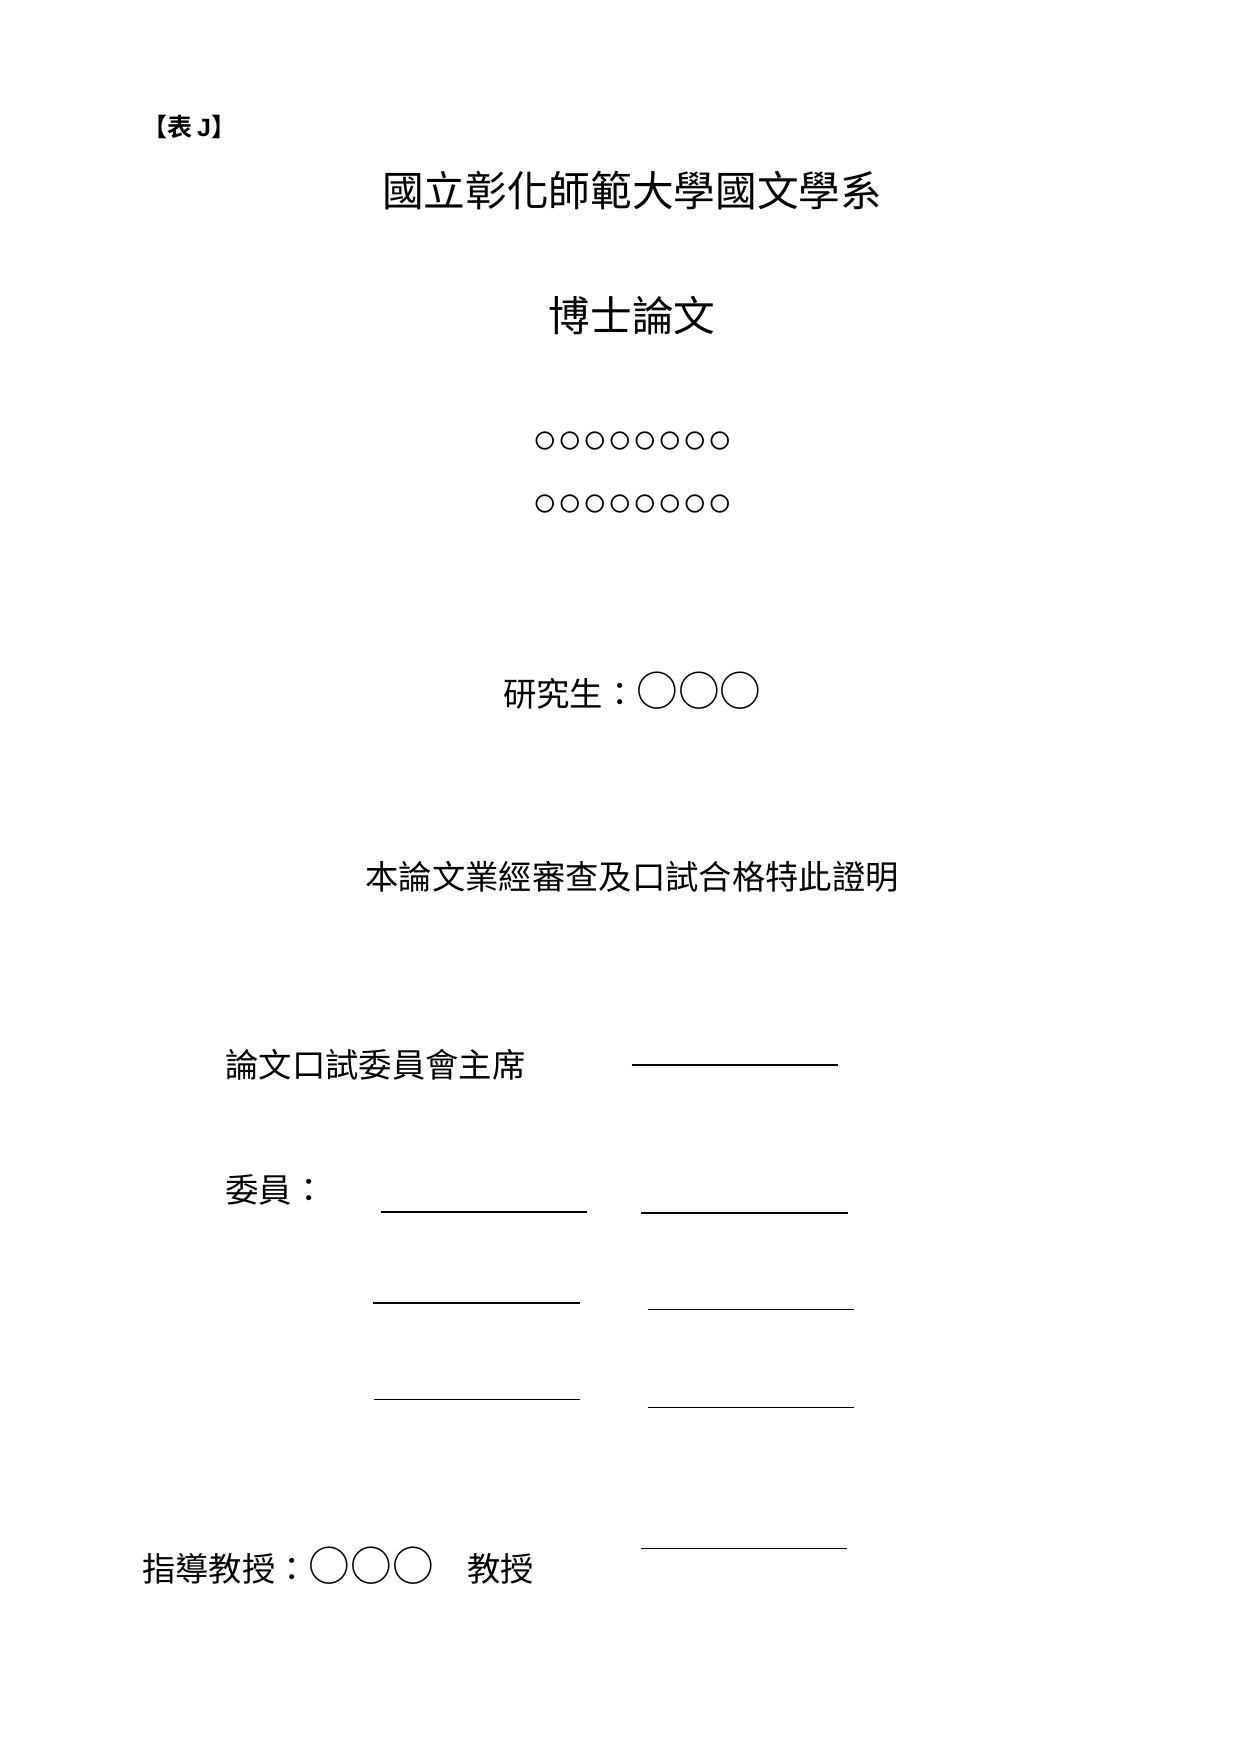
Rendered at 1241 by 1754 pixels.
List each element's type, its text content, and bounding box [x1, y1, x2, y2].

text 研究生：○○○ [142, 646, 1122, 771]
subtitle 【表J】 [142, 84, 1122, 146]
text ○○○○○○○○ [142, 459, 1122, 521]
text 博士論文 [142, 271, 1122, 334]
text 指導教授：○○○ 教授 [142, 1521, 1122, 1584]
subtitle 國立彰化師範大學國文學系 [142, 146, 1122, 209]
text 論文口試委員會主席 [142, 1021, 1122, 1084]
text 委員： [142, 1146, 1122, 1209]
text ○○○○○○○○ [142, 396, 1122, 459]
text 本論文業經審查及口試合格特此證明 [142, 834, 1122, 896]
